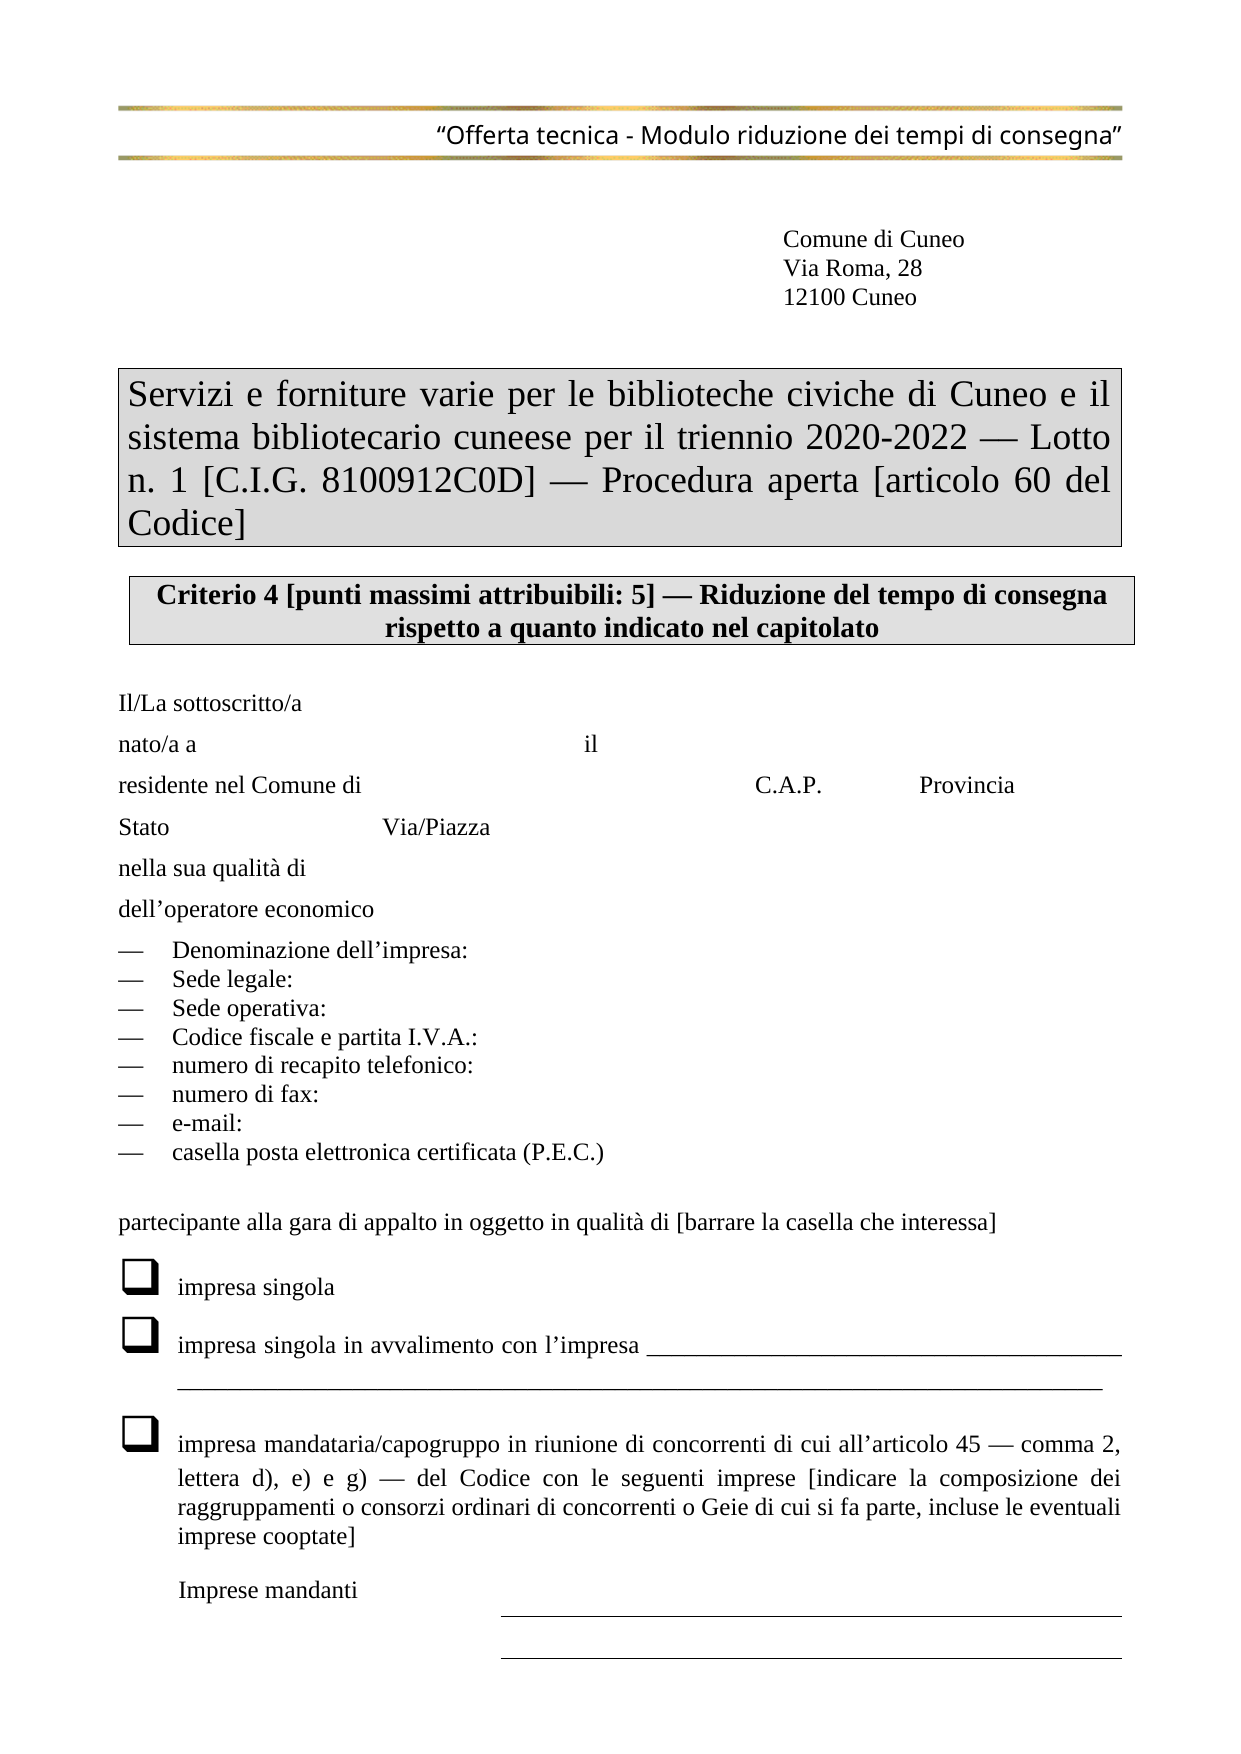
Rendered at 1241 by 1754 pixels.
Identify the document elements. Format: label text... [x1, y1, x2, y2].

text 12100 Cuneo [783, 282, 1122, 311]
text Servizi e forniture varie per le biblioteche civiche di Cuneo e il sistema bibliotecario cuneese per il triennio 2020-2022 –– Lotto n. 1 [C.I.G. 8100912C0D] — Procedura aperta [articolo 60 del Codice] [119, 369, 1121, 546]
list e-mail: [118, 1108, 1122, 1137]
text “Offerta tecnica - Modulo riduzione dei tempi di consegna” [118, 112, 1122, 151]
text partecipante alla gara di appalto in oggetto in qualità di [barrare la casella che interessa] [118, 1207, 1122, 1236]
list Denominazione dell’impresa: [118, 936, 1122, 964]
list impresa singola in avvalimento con l’impresa ______________________________________ __________________________________________________________________________ [118, 1319, 1122, 1393]
list numero di recapito telefonico: [118, 1051, 1122, 1079]
text nella sua qualità di [118, 853, 1122, 882]
list Sede operativa: [118, 993, 1122, 1022]
text [118, 75, 1122, 105]
list casella posta elettronica certificata (P.E.C.) [118, 1137, 1122, 1166]
list impresa mandataria/capogruppo in riunione di concorrenti di cui all’articolo 45 — comma 2, lettera d), e) e g) — del Codice con le seguenti imprese [indicare la composizione dei raggruppamenti o consorzi ordinari di concorrenti o Geie di cui si fa parte, incluse le eventuali imprese cooptate] [118, 1418, 1122, 1550]
list impresa singola [118, 1261, 1122, 1306]
text residente nel Comune di C.A.P. Provincia [118, 771, 1122, 799]
table_cell [167, 1616, 501, 1658]
list Codice fiscale e partita I.V.A.: [118, 1022, 1122, 1051]
list Sede legale: [118, 964, 1122, 993]
text Il/La sottoscritto/a [118, 688, 1122, 717]
text Comune di Cuneo [783, 224, 1122, 253]
table_header Criterio 4 [punti massimi attribuibili: 5] — Riduzione del tempo di consegna rispetto a quanto indicato nel capitolato [130, 577, 1134, 644]
text Stato Via/Piazza [118, 812, 1122, 841]
text nato/a a il [118, 729, 1122, 758]
text Via Roma, 28 [783, 253, 1122, 282]
table_header [501, 1575, 1122, 1616]
text dell’operatore economico [118, 894, 1122, 923]
table_cell [501, 1617, 1122, 1658]
table_header Imprese mandanti [167, 1575, 501, 1616]
list numero di fax: [118, 1079, 1122, 1108]
